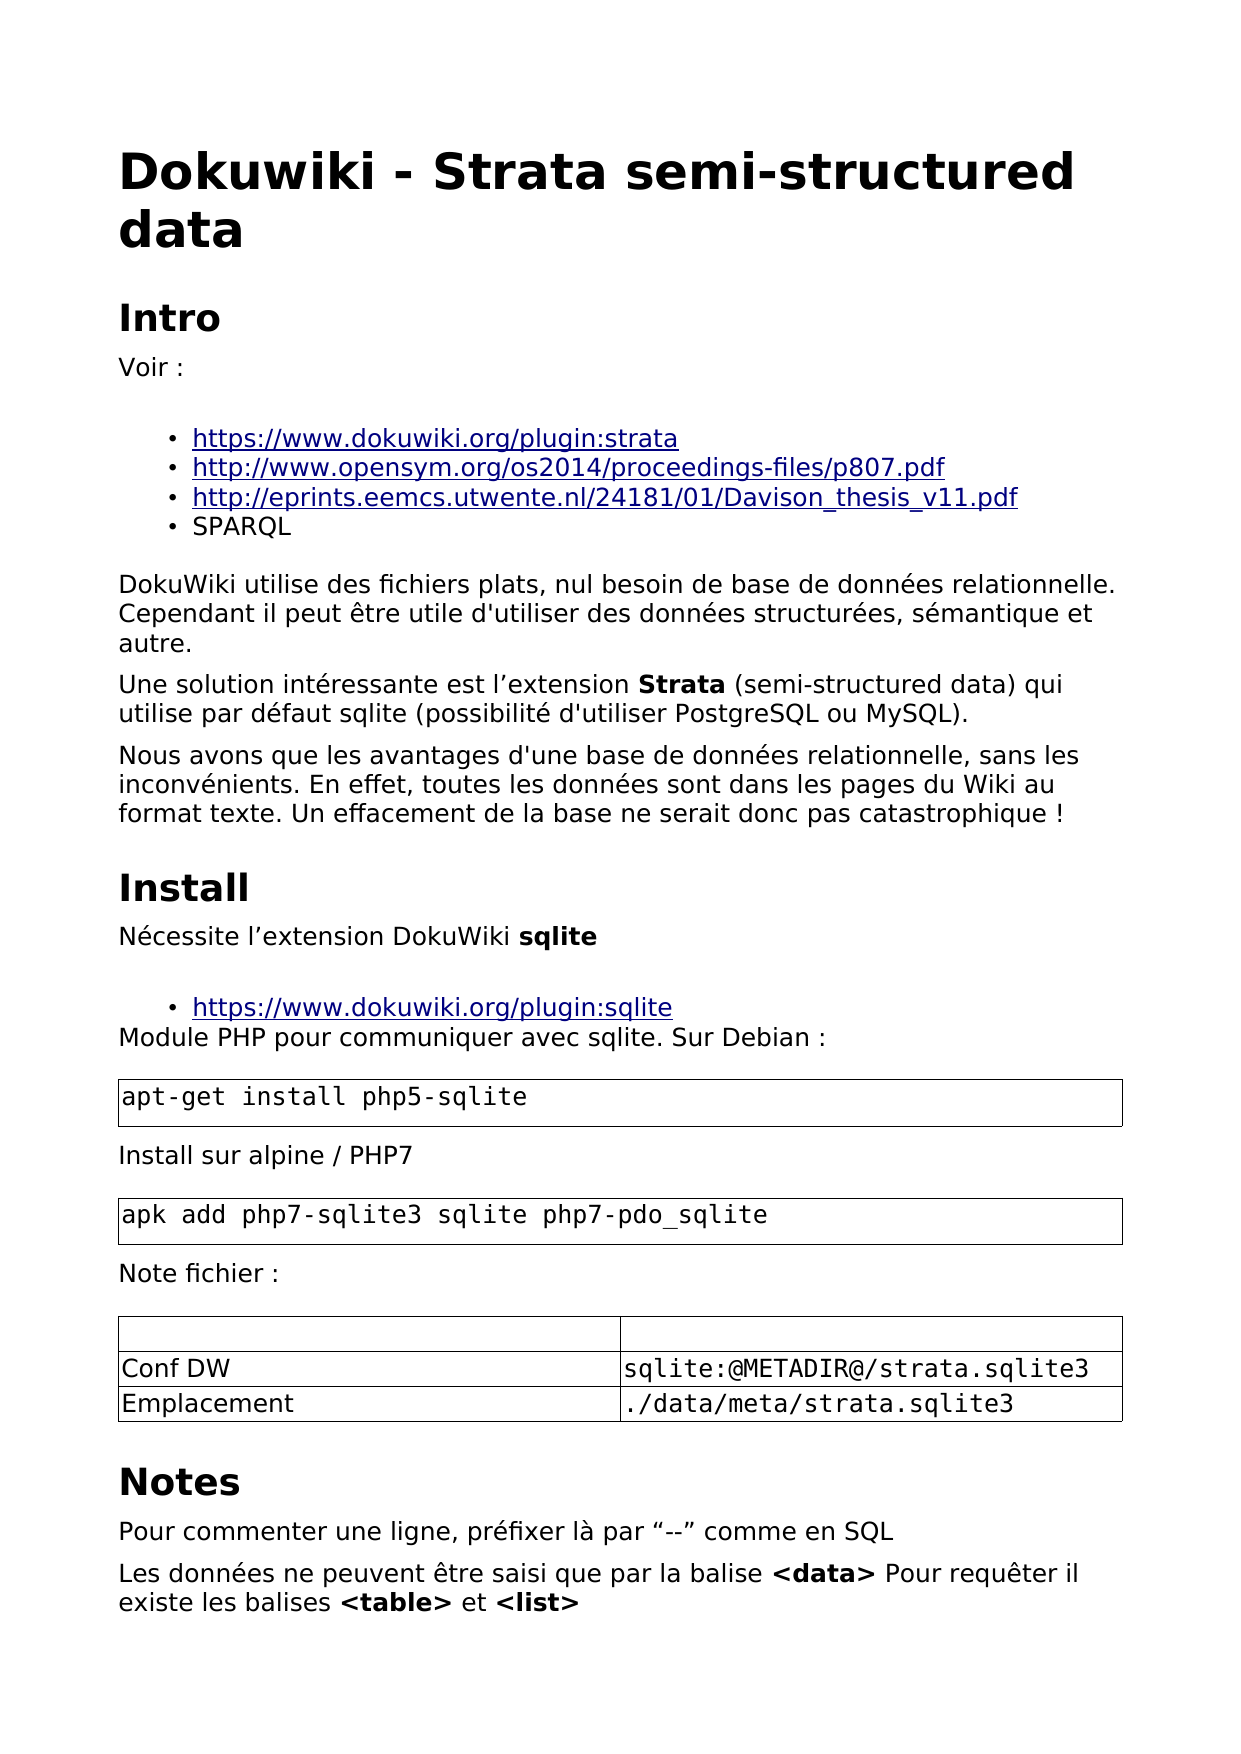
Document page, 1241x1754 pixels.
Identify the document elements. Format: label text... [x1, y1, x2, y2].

table_cell Emplacement [119, 1387, 620, 1421]
list https://www.dokuwiki.org/plugin:strata [177, 424, 1122, 453]
text Install sur alpine / PHP7 [118, 1141, 1122, 1170]
list SPARQL [177, 512, 1122, 541]
table_header [621, 1317, 1122, 1351]
text Module PHP pour communiquer avec sqlite. Sur Debian : [118, 1023, 1122, 1052]
text Pour commenter une ligne, préfixer là par “--” comme en SQL [118, 1517, 1122, 1546]
table_cell sqlite:@METADIR@/strata.sqlite3 [621, 1352, 1122, 1386]
text Voir : [118, 353, 1122, 382]
table_header apk add php7-sqlite3 sqlite php7-pdo_sqlite [119, 1199, 1122, 1244]
list http://eprints.eemcs.utwente.nl/24181/01/Davison_thesis_v11.pdf [177, 483, 1122, 512]
text Une solution intéressante est l’extension Strata (semi-structured data) qui utilise par défaut sqlite (possibilité d'utiliser PostgreSQL ou MySQL). [118, 671, 1122, 729]
table_cell ./data/meta/strata.sqlite3 [621, 1387, 1122, 1421]
subtitle Install [118, 866, 1122, 910]
subtitle Intro [118, 297, 1122, 341]
text Les données ne peuvent être saisi que par la balise <data> Pour requêter il existe les balises <table> et <list> [118, 1559, 1122, 1617]
text Nécessite l’extension DokuWiki sqlite [118, 922, 1122, 952]
table_header apt-get install php5-sqlite [119, 1080, 1122, 1126]
text Nous avons que les avantages d'une base de données relationnelle, sans les inconvénients. En effet, toutes les données sont dans les pages du Wiki au format texte. Un effacement de la base ne serait donc pas catastrophique ! [118, 741, 1122, 829]
list https://www.dokuwiki.org/plugin:sqlite [177, 994, 1122, 1023]
subtitle Dokuwiki - Strata semi-structured data [118, 143, 1122, 259]
table_cell Conf DW [119, 1352, 620, 1386]
text DokuWiki utilise des fichiers plats, nul besoin de base de données relationnelle. Cependant il peut être utile d'utiliser des données structurées, sémantique et autre. [118, 571, 1122, 658]
list http://www.opensym.org/os2014/proceedings-files/p807.pdf [177, 453, 1122, 483]
text Note fichier : [118, 1259, 1122, 1288]
subtitle Notes [118, 1461, 1122, 1504]
table_header [119, 1317, 620, 1351]
